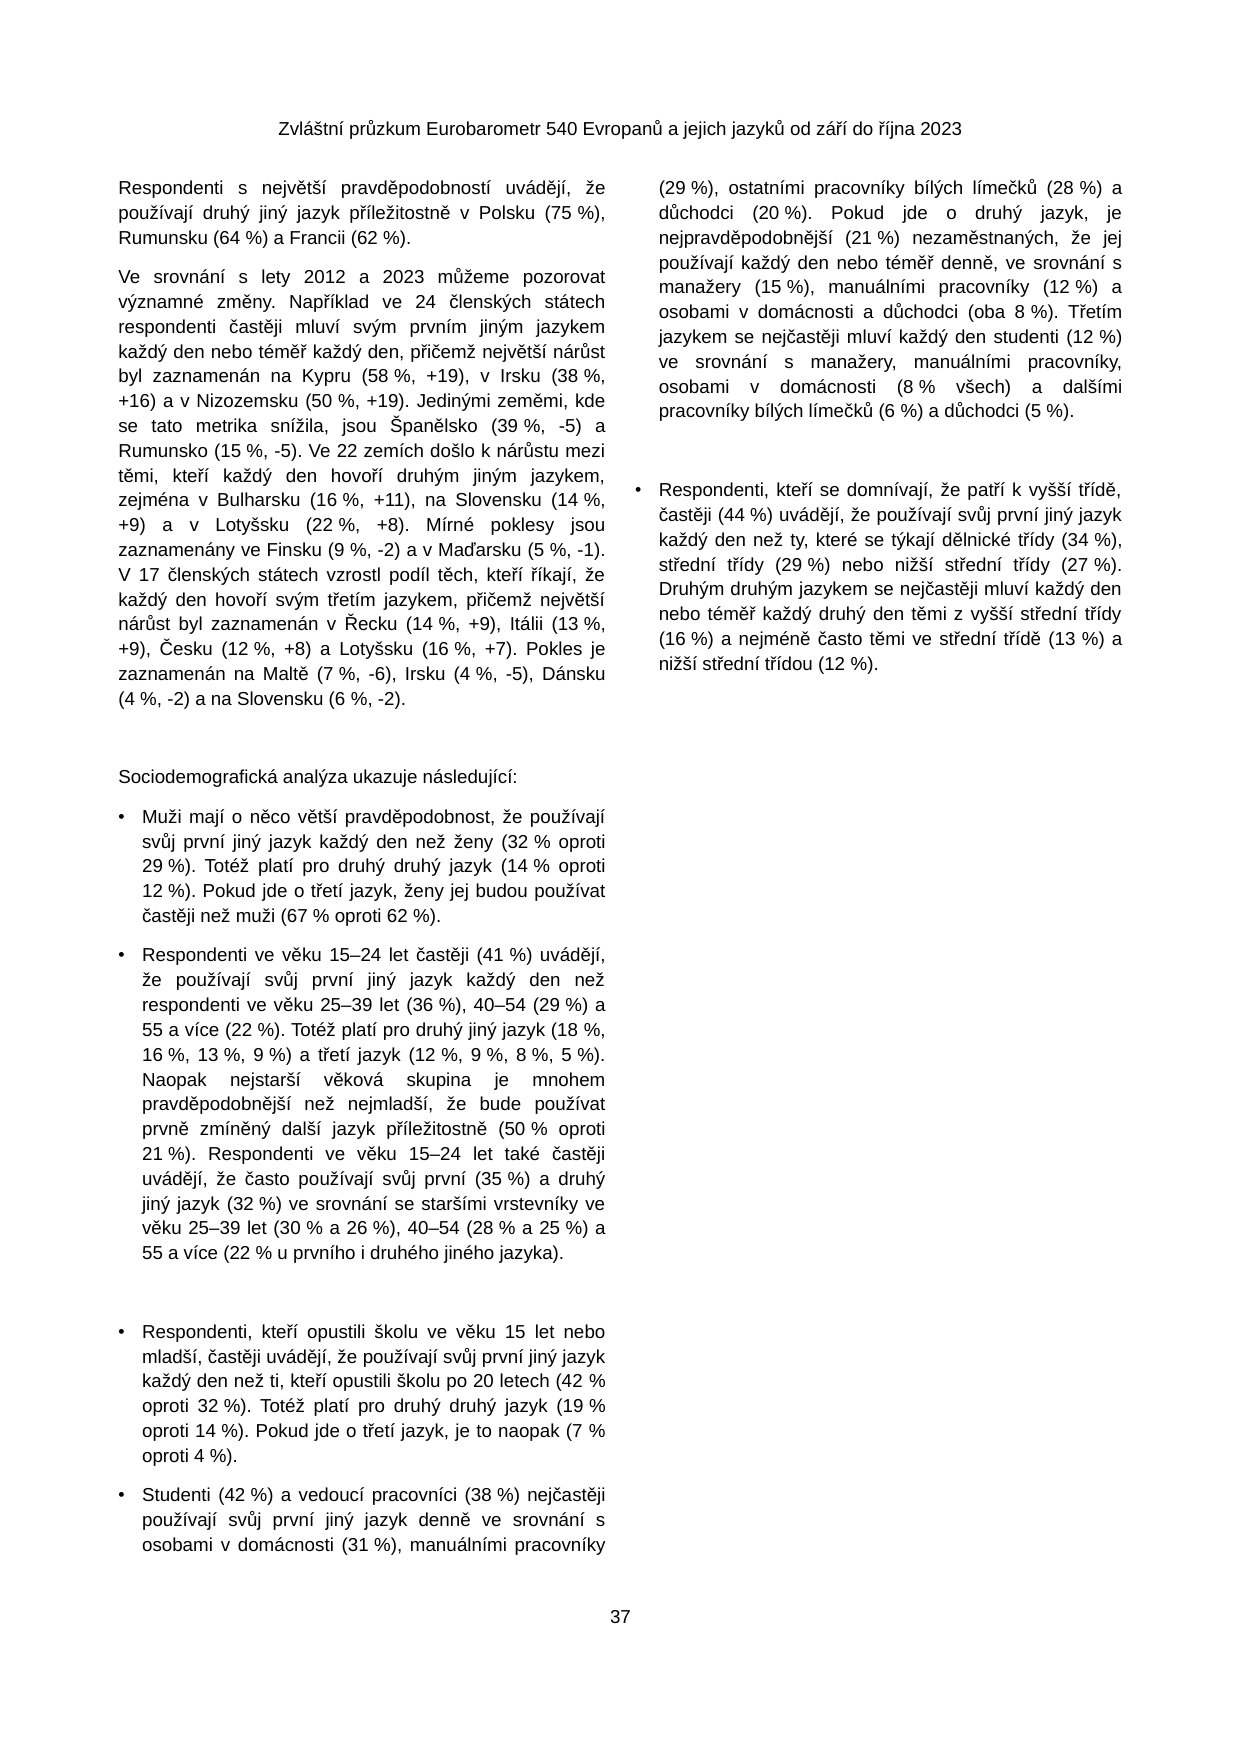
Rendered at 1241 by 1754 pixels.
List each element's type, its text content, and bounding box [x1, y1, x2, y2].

list Respondenti, kteří opustili školu ve věku 15 let nebo mladší, častěji uvádějí, že používají svůj první jiný jazyk každý den než ti, kteří opustili školu po 20 letech (42 % oproti 32 %). Totéž platí pro druhý druhý jazyk (19 % oproti 14 %). Pokud jde o třetí jazyk, je to naopak (7 % oproti 4 %). [118, 1321, 605, 1466]
text Ve srovnání s lety 2012 a 2023 můžeme pozorovat významné změny. Například ve 24 členských státech respondenti častěji mluví svým prvním jiným jazykem každý den nebo téměř každý den, přičemž největší nárůst byl zaznamenán na Kypru (58 %, +19), v Irsku (38 %, +16) a v Nizozemsku (50 %, +19). Jedinými zeměmi, kde se tato metrika snížila, jsou Španělsko (39 %, -5) a Rumunsko (15 %, -5). Ve 22 zemích došlo k nárůstu mezi těmi, kteří každý den hovoří druhým jiným jazykem, zejména v Bulharsku (16 %, +11), na Slovensku (14 %, +9) a v Lotyšsku (22 %, +8). Mírné poklesy jsou zaznamenány ve Finsku (9 %, -2) a v Maďarsku (5 %, -1). V 17 členských státech vzrostl podíl těch, kteří říkají, že každý den hovoří svým třetím jazykem, přičemž největší nárůst byl zaznamenán v Řecku (14 %, +9), Itálii (13 %, +9), Česku (12 %, +8) a Lotyšsku (16 %, +7). Pokles je zaznamenán na Maltě (7 %, -6), Irsku (4 %, -5), Dánsku (4 %, -2) a na Slovensku (6 %, -2). [118, 266, 605, 709]
text Sociodemografická analýza ukazuje následující: [118, 766, 605, 788]
list Muži mají o něco větší pravděpodobnost, že používají svůj první jiný jazyk každý den než ženy (32 % oproti 29 %). Totéž platí pro druhý druhý jazyk (14 % oproti 12 %). Pokud jde o třetí jazyk, ženy jej budou používat častěji než muži (67 % oproti 62 %). [118, 806, 605, 926]
text Respondenti s největší pravděpodobností uvádějí, že používají druhý jiný jazyk příležitostně v Polsku (75 %), Rumunsku (64 %) a Francii (62 %). [118, 177, 605, 248]
list (29 %), ostatními pracovníky bílých límečků (28 %) a důchodci (20 %). Pokud jde o druhý jazyk, je nejpravděpodobnější (21 %) nezaměstnaných, že jej používají každý den nebo téměř denně, ve srovnání s manažery (15 %), manuálními pracovníky (12 %) a osobami v domácnosti a důchodci (oba 8 %). Třetím jazykem se nejčastěji mluví každý den studenti (12 %) ve srovnání s manažery, manuálními pracovníky, osobami v domácnosti (8 % všech) a dalšími pracovníky bílých límečků (6 %) a důchodci (5 %). [635, 177, 1122, 422]
list Respondenti ve věku 15–24 let častěji (41 %) uvádějí, že používají svůj první jiný jazyk každý den než respondenti ve věku 25–39 let (36 %), 40–54 (29 %) a 55 a více (22 %). Totéž platí pro druhý jiný jazyk (18 %, 16 %, 13 %, 9 %) a třetí jazyk (12 %, 9 %, 8 %, 5 %). Naopak nejstarší věková skupina je mnohem pravděpodobnější než nejmladší, že bude používat prvně zmíněný další jazyk příležitostně (50 % oproti 21 %). Respondenti ve věku 15–24 let také častěji uvádějí, že často používají svůj první (35 %) a druhý jiný jazyk (32 %) ve srovnání se staršími vrstevníky ve věku 25–39 let (30 % a 26 %), 40–54 (28 % a 25 %) a 55 a více (22 % u prvního i druhého jiného jazyka). [118, 944, 605, 1263]
list Studenti (42 %) a vedoucí pracovníci (38 %) nejčastěji používají svůj první jiný jazyk denně ve srovnání s osobami v domácnosti (31 %), manuálními pracovníky [118, 1484, 605, 1555]
list Respondenti, kteří se domnívají, že patří k vyšší třídě, častěji (44 %) uvádějí, že používají svůj první jiný jazyk každý den než ty, které se týkají dělnické třídy (34 %), střední třídy (29 %) nebo nižší střední třídy (27 %). Druhým druhým jazykem se nejčastěji mluví každý den nebo téměř každý druhý den těmi z vyšší střední třídy (16 %) a nejméně často těmi ve střední třídě (13 %) a nižší střední třídou (12 %). [635, 479, 1122, 674]
